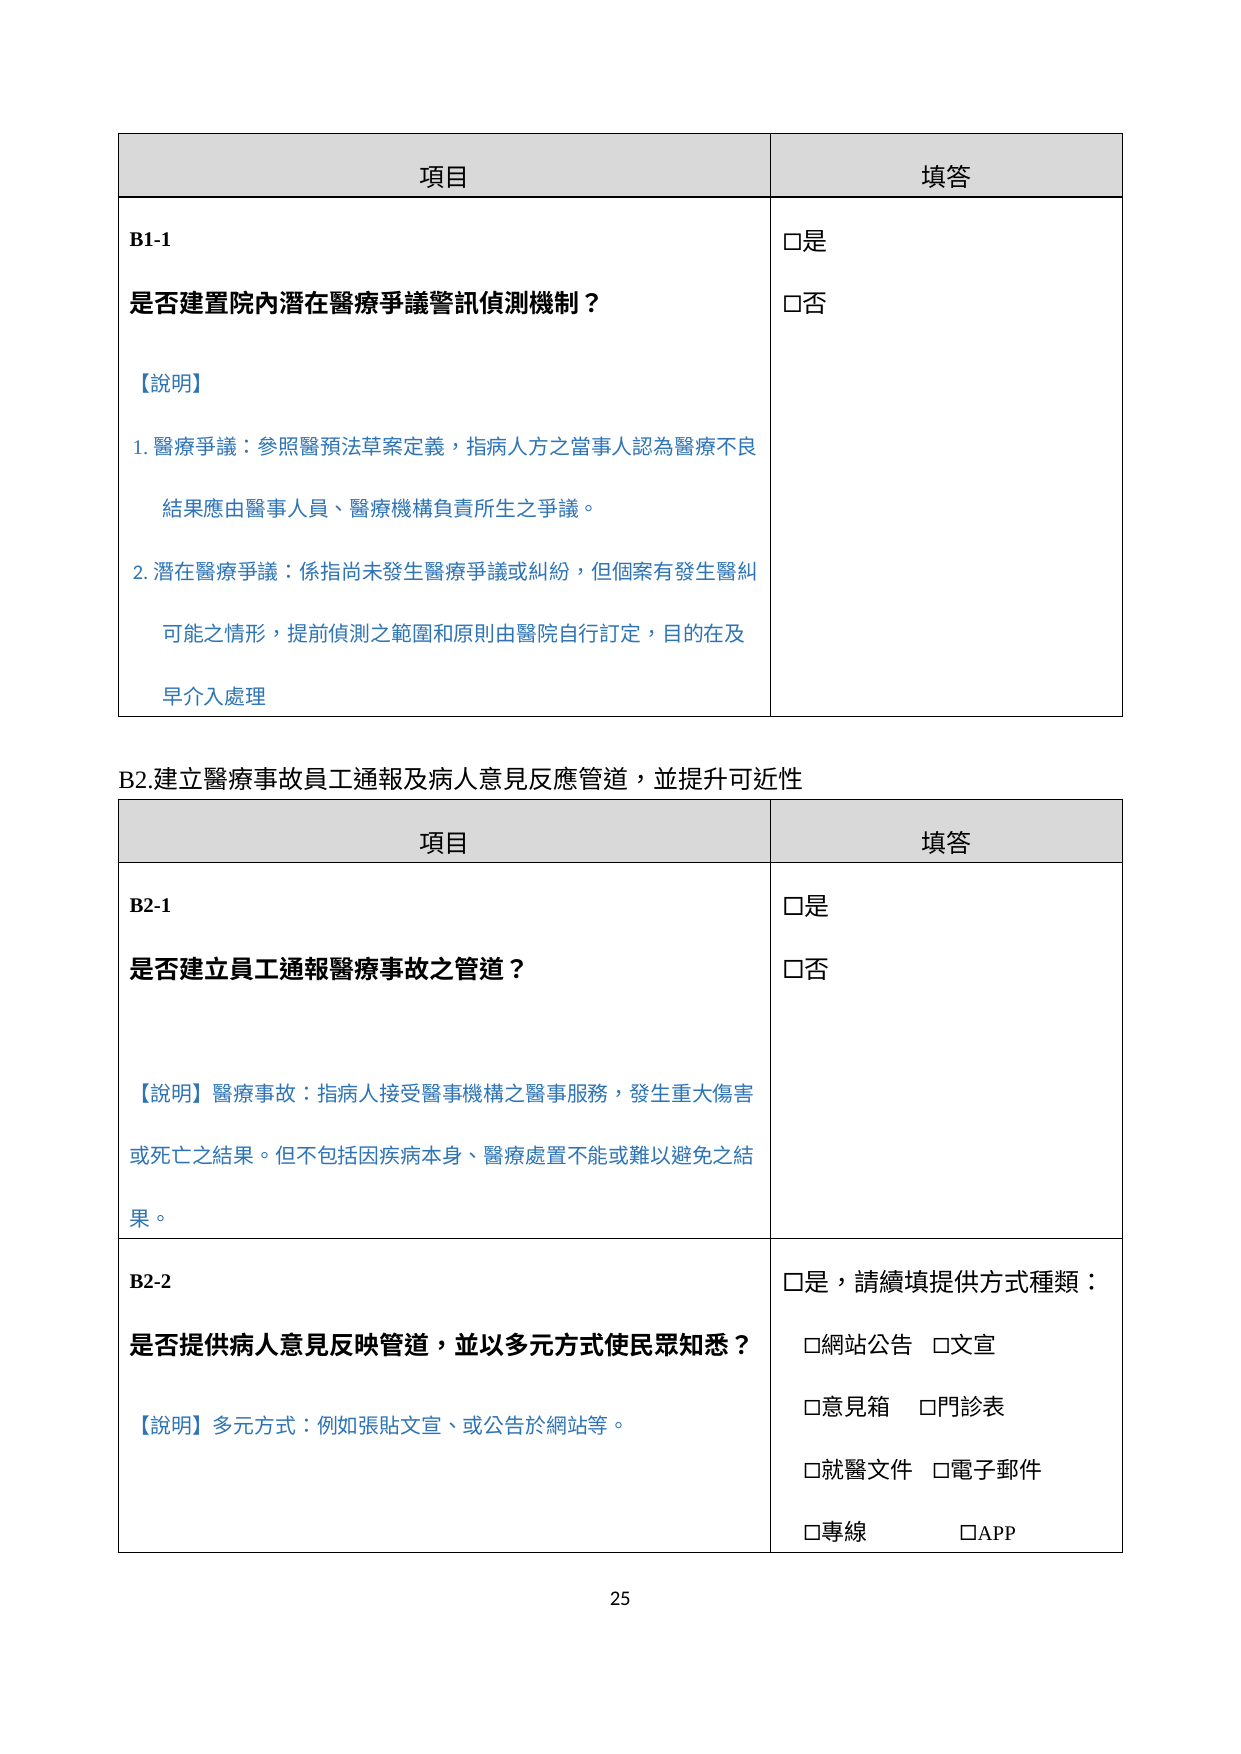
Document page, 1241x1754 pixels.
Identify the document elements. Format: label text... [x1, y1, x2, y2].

table_cell B2-1 是否建立員工通報醫療事故之管道？ 【說明】醫療事故：指病人接受醫事機構之醫事服務，發生重大傷害或死亡之結果。但不包括因疾病本身、醫療處置不能或難以避免之結果。 [119, 863, 770, 1238]
table_header 填答 [771, 134, 1122, 196]
table_header 填答 [771, 800, 1122, 862]
table_cell B1-1 是否建置院內潛在醫療爭議警訊偵測機制？ 【說明】 醫療爭議：參照醫預法草案定義，指病人方之當事人認為醫療不良結果應由醫事人員、醫療機構負責所生之爭議。 潛在醫療爭議：係指尚未發生醫療爭議或糾紛，但個案有發生醫糾可能之情形，提前偵測之範圍和原則由醫院自行訂定，目的在及早介入處理 [119, 198, 770, 716]
text B2.建立醫療事故員工通報及病人意見反應管道，並提升可近性 [118, 736, 1122, 798]
table_header 項目 [119, 134, 770, 196]
table_cell 是 否 [771, 198, 1122, 716]
table_cell 是，請續填提供方式種類： 網站公告 文宣 意見箱 門診表 就醫文件 電子郵件 專線 APP [771, 1239, 1122, 1552]
table_cell B2-2 是否提供病人意見反映管道，並以多元方式使民眾知悉？ 【說明】多元方式：例如張貼文宣、或公告於網站等。 [119, 1239, 770, 1552]
table_cell 是 否 [771, 863, 1122, 1238]
table_header 項目 [119, 800, 770, 862]
